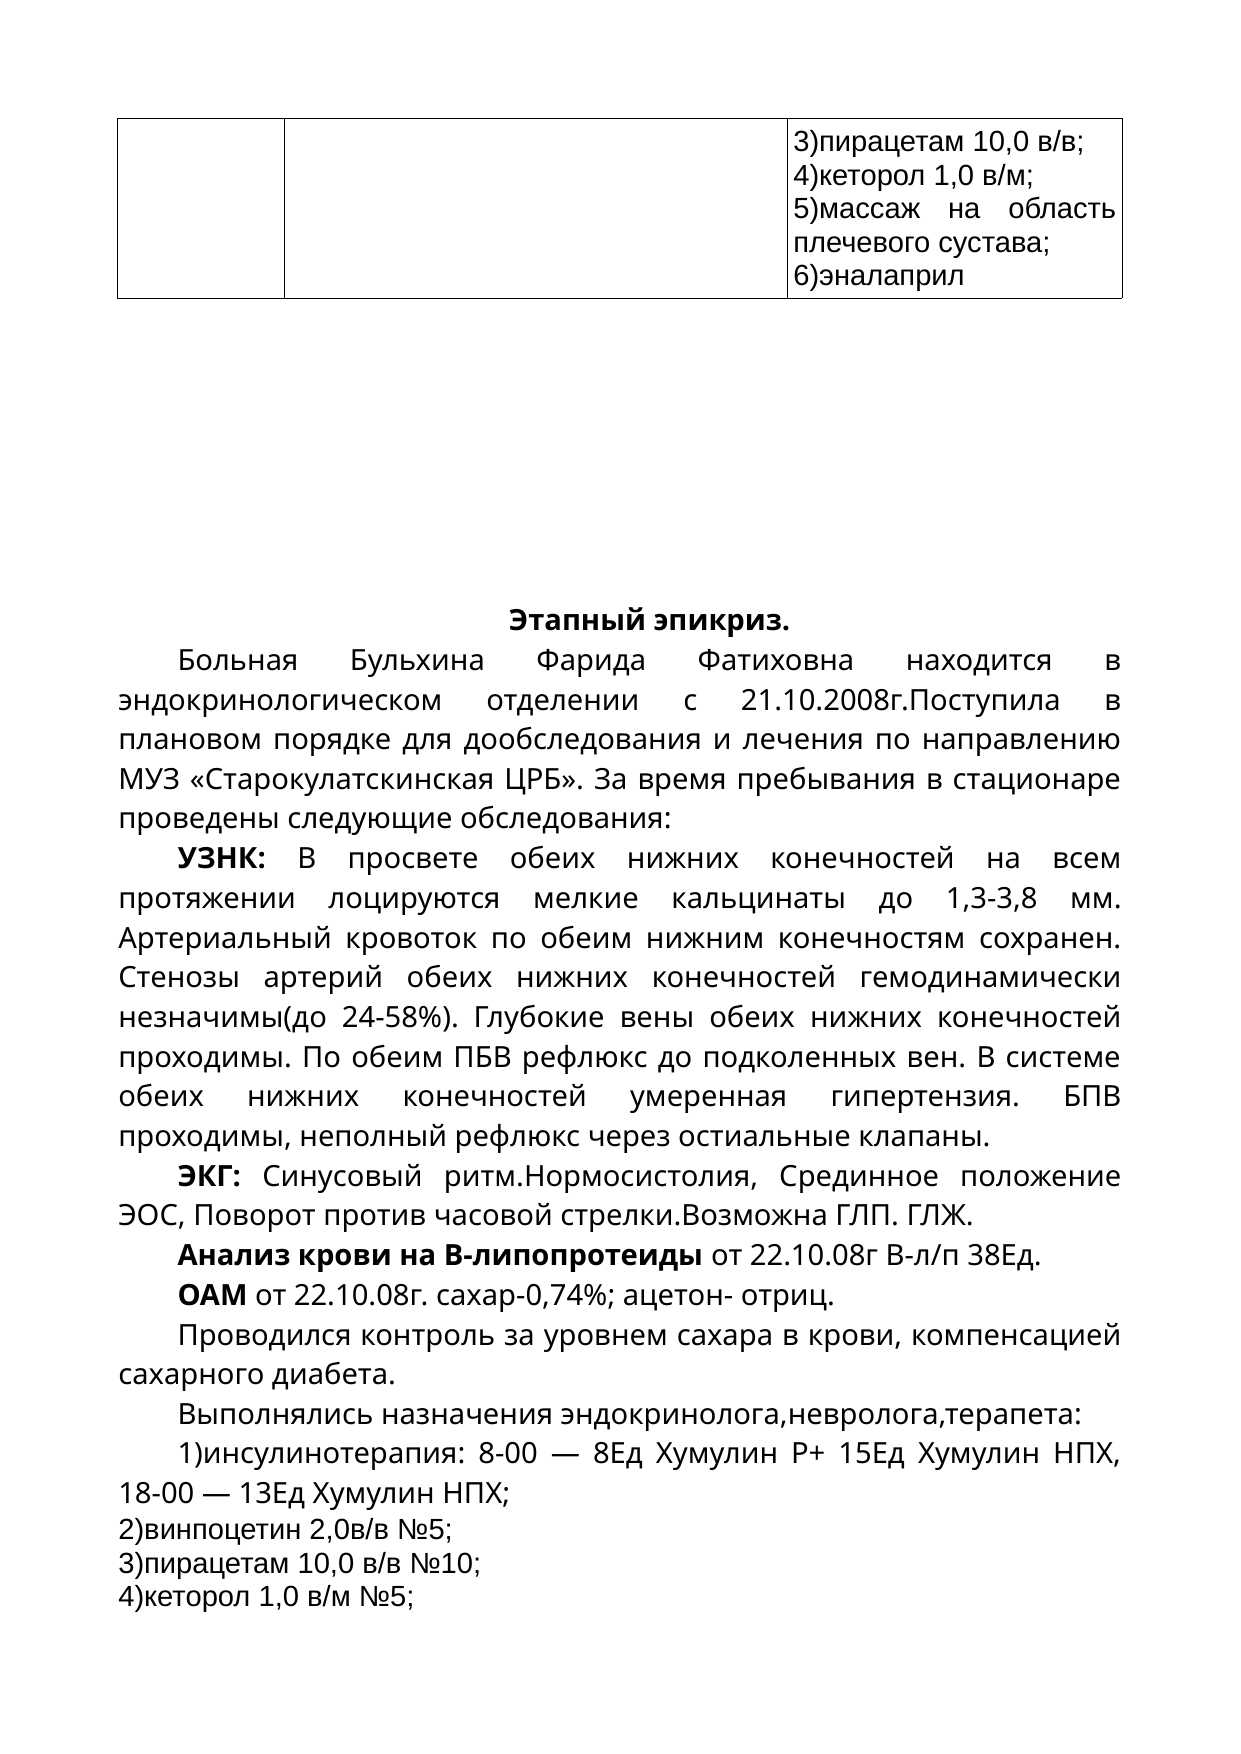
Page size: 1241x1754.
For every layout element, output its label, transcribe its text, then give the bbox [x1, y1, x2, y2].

text ОАМ от 22.10.08г. сахар-0,74%; ацетон- отриц. [118, 1274, 1122, 1314]
text 2)винпоцетин 2,0в/в №5; [118, 1512, 1122, 1546]
text Этапный эпикриз. [118, 599, 1122, 639]
table_cell 3)пирацетам 10,0 в/в; 4)кеторол 1,0 в/м; 5)массаж на область плечевого сустава; 6)эналаприл [788, 119, 1122, 297]
text УЗНК: В просвете обеих нижних конечностей на всем протяжении лоцируются мелкие кальцинаты до 1,3-3,8 мм. Артериальный кровоток по обеим нижним конечностям сохранен. Стенозы артерий обеих нижних конечностей гемодинамически незначимы(до 24-58%). Глубокие вены обеих нижних конечностей проходимы. По обеим ПБВ рефлюкс до подколенных вен. В системе обеих нижних конечностей умеренная гипертензия. БПВ проходимы, неполный рефлюкс через остиальные клапаны. [118, 837, 1122, 1155]
text Проводился контроль за уровнем сахара в крови, компенсацией сахарного диабета. [118, 1314, 1122, 1393]
text 3)пирацетам 10,0 в/в №10; [118, 1546, 1122, 1579]
table_cell [118, 119, 284, 297]
text ЭКГ: Синусовый ритм.Нормосистолия, Срединное положение ЭОС, Поворот против часовой стрелки.Возможна ГЛП. ГЛЖ. [118, 1155, 1122, 1234]
text Выполнялись назначения эндокринолога,невролога,терапета: [118, 1393, 1122, 1433]
text Больная Бульхина Фарида Фатиховна находится в эндокринологическом отделении с 21.10.2008г.Поступила в плановом порядке для дообследования и лечения по направлению МУЗ «Старокулатскинская ЦРБ». За время пребывания в стационаре проведены следующие обследования: [118, 639, 1122, 837]
text Анализ крови на В-липопротеиды от 22.10.08г В-л/п 38Ед. [118, 1234, 1122, 1274]
table_cell [285, 119, 787, 297]
text 4)кеторол 1,0 в/м №5; [118, 1579, 1122, 1613]
text 1)инсулинотерапия: 8-00 — 8Ед Хумулин Р+ 15Ед Хумулин НПХ, 18-00 — 13Ед Хумулин НПХ; [118, 1433, 1122, 1512]
